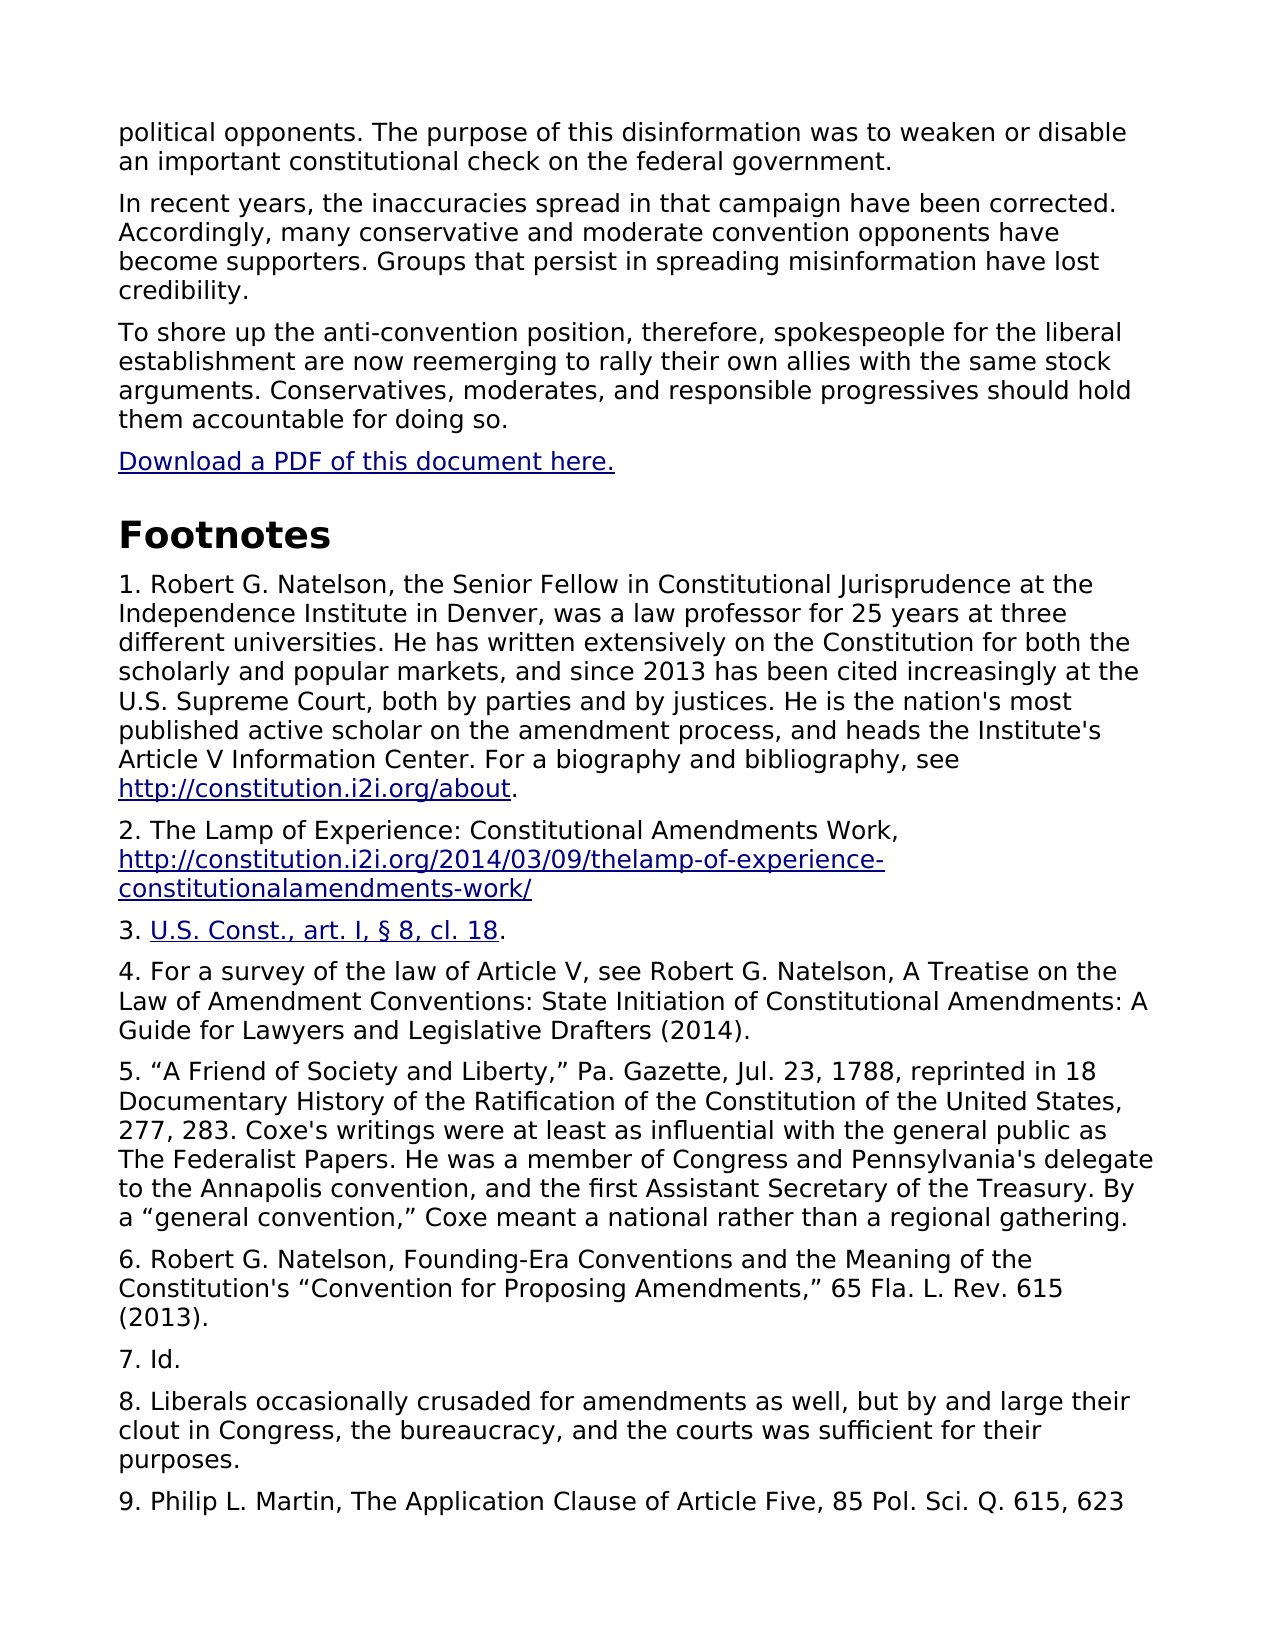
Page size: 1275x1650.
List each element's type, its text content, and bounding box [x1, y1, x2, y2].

text political opponents. The purpose of this disinformation was to weaken or disable an important constitutional check on the federal government. [118, 118, 1157, 176]
text 9. Philip L. Martin, The Application Clause of Article Five, 85 Pol. Sci. Q. 615, 623 [118, 1487, 1157, 1516]
text 2. The Lamp of Experience: Constitutional Amendments Work, http://constitution.i2i.org/2014/03/09/thelamp-of-experience-constitutionalamendments-work/ [118, 816, 1157, 903]
text 5. “A Friend of Society and Liberty,” Pa. Gazette, Jul. 23, 1788, reprinted in 18 Documentary History of the Ratification of the Constitution of the United States, 277, 283. Coxe's writings were at least as influential with the general public as The Federalist Papers. He was a member of Congress and Pennsylvania's delegate to the Annapolis convention, and the first Assistant Secretary of the Treasury. By a “general convention,” Coxe meant a national rather than a regional gathering. [118, 1058, 1157, 1233]
text 6. Robert G. Natelson, Founding-Era Conventions and the Meaning of the Constitution's “Convention for Proposing Amendments,” 65 Fla. L. Rev. 615 (2013). [118, 1245, 1157, 1333]
subtitle Footnotes [118, 514, 1157, 558]
text In recent years, the inaccuracies spread in that campaign have been corrected. Accordingly, many conservative and moderate convention opponents have become supporters. Groups that persist in spreading misinformation have lost credibility. [118, 189, 1157, 306]
text 7. Id. [118, 1345, 1157, 1374]
text Download a PDF of this document here. [118, 447, 1157, 476]
text To shore up the anti-convention position, therefore, spokespeople for the liberal establishment are now reemerging to rally their own allies with the same stock arguments. Conservatives, moderates, and responsible progressives should hold them accountable for doing so. [118, 318, 1157, 435]
text 3. U.S. Const., art. I, § 8, cl. 18. [118, 916, 1157, 945]
text 1. Robert G. Natelson, the Senior Fellow in Constitutional Jurisprudence at the Independence Institute in Denver, was a law professor for 25 years at three different universities. He has written extensively on the Constitution for both the scholarly and popular markets, and since 2013 has been cited increasingly at the U.S. Supreme Court, both by parties and by justices. He is the nation's most published active scholar on the amendment process, and heads the Institute's Article V Information Center. For a biography and bibliography, see http://constitution.i2i.org/about. [118, 570, 1157, 803]
text 8. Liberals occasionally crusaded for amendments as well, but by and large their clout in Congress, the bureaucracy, and the courts was sufficient for their purposes. [118, 1387, 1157, 1474]
text 4. For a survey of the law of Article V, see Robert G. Natelson, A Treatise on the Law of Amendment Conventions: State Initiation of Constitutional Amendments: A Guide for Lawyers and Legislative Drafters (2014). [118, 958, 1157, 1045]
